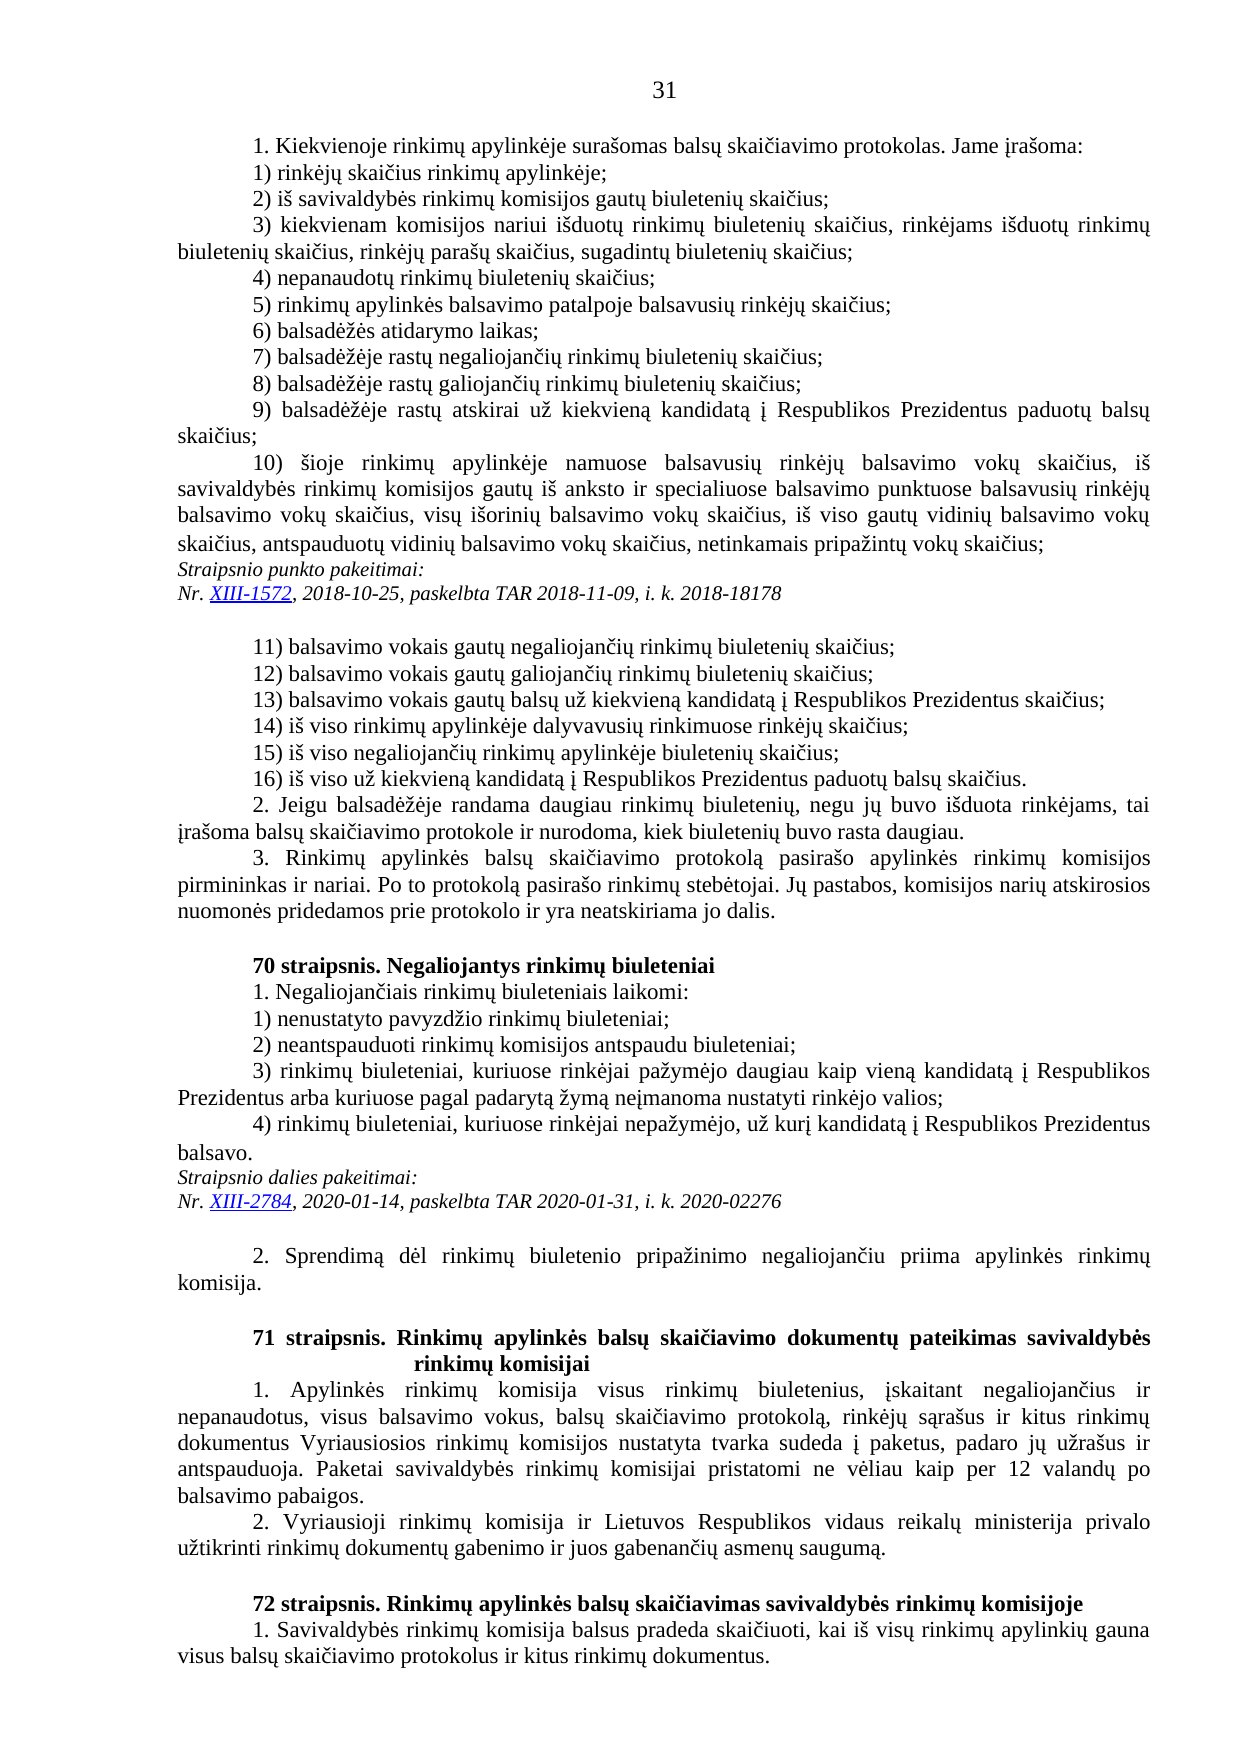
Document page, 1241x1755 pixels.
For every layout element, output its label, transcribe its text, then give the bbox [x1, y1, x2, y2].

text 1. Negaliojančiais rinkimų biuleteniais laikomi: [177, 978, 1152, 1005]
text 72 straipsnis. Rinkimų apylinkės balsų skaičiavimas savivaldybės rinkimų komisijoje [252, 1589, 1152, 1616]
text 3. Rinkimų apylinkės balsų skaičiavimo protokolą pasirašo apylinkės rinkimų komisijos pirmininkas ir nariai. Po to protokolą pasirašo rinkimų stebėtojai. Jų pastabos, komisijos narių atskirosios nuomonės pridedamos prie protokolo ir yra neatskiriama jo dalis. [177, 844, 1152, 923]
text 3) kiekvienam komisijos nariui išduotų rinkimų biuletenių skaičius, rinkėjams išduotų rinkimų biuletenių skaičius, rinkėjų parašų skaičius, sugadintų biuletenių skaičius; [177, 212, 1152, 264]
text 4) rinkimų biuleteniai, kuriuose rinkėjai nepažymėjo, už kurį kandidatą į Respublikos Prezidentus balsavo. [177, 1110, 1152, 1165]
text 1) nenustatyto pavyzdžio rinkimų biuleteniai; [177, 1005, 1152, 1031]
text 2. Jeigu balsadėžėje randama daugiau rinkimų biuletenių, negu jų buvo išduota rinkėjams, tai įrašoma balsų skaičiavimo protokole ir nurodoma, kiek biuletenių buvo rasta daugiau. [177, 792, 1152, 844]
text 71 straipsnis. Rinkimų apylinkės balsų skaičiavimo dokumentų pateikimas savivaldybės rinkimų komisijai [252, 1324, 1152, 1376]
text 14) iš viso rinkimų apylinkėje dalyvavusių rinkimuose rinkėjų skaičius; [177, 712, 1152, 739]
text 1. Savivaldybės rinkimų komisija balsus pradeda skaičiuoti, kai iš visų rinkimų apylinkių gauna visus balsų skaičiavimo protokolus ir kitus rinkimų dokumentus. [177, 1616, 1152, 1669]
text 2) neantspauduoti rinkimų komisijos antspaudu biuleteniai; [177, 1031, 1152, 1057]
text 9) balsadėžėje rastų atskirai už kiekvieną kandidatą į Respublikos Prezidentus paduotų balsų skaičius; [177, 396, 1152, 449]
text 10) šioje rinkimų apylinkėje namuose balsavusių rinkėjų balsavimo vokų skaičius, iš savivaldybės rinkimų komisijos gautų iš anksto ir specialiuose balsavimo punktuose balsavusių rinkėjų balsavimo vokų skaičius, visų išorinių balsavimo vokų skaičius, iš viso gautų vidinių balsavimo vokų skaičius, antspauduotų vidinių balsavimo vokų skaičius, netinkamais pripažintų vokų skaičius; [177, 449, 1152, 557]
text 4) nepanaudotų rinkimų biuletenių skaičius; [177, 264, 1152, 291]
text 13) balsavimo vokais gautų balsų už kiekvieną kandidatą į Respublikos Prezidentus skaičius; [177, 686, 1152, 712]
text 7) balsadėžėje rastų negaliojančių rinkimų biuletenių skaičius; [177, 343, 1152, 370]
text 2) iš savivaldybės rinkimų komisijos gautų biuletenių skaičius; [177, 185, 1152, 212]
text 3) rinkimų biuleteniai, kuriuose rinkėjai pažymėjo daugiau kaip vieną kandidatą į Respublikos Prezidentus arba kuriuose pagal padarytą žymą neįmanoma nustatyti rinkėjo valios; [177, 1057, 1152, 1110]
text 1) rinkėjų skaičius rinkimų apylinkėje; [177, 159, 1152, 185]
text 11) balsavimo vokais gautų negaliojančių rinkimų biuletenių skaičius; [177, 633, 1152, 660]
text 16) iš viso už kiekvieną kandidatą į Respublikos Prezidentus paduotų balsų skaičius. [177, 765, 1152, 792]
text Nr. XIII-2784, 2020-01-14, paskelbta TAR 2020-01-31, i. k. 2020-02276 [177, 1189, 1152, 1213]
text 8) balsadėžėje rastų galiojančių rinkimų biuletenių skaičius; [177, 370, 1152, 396]
text Nr. XIII-1572, 2018-10-25, paskelbta TAR 2018-11-09, i. k. 2018-18178 [177, 581, 1152, 605]
text 2. Vyriausioji rinkimų komisija ir Lietuvos Respublikos vidaus reikalų ministerija privalo užtikrinti rinkimų dokumentų gabenimo ir juos gabenančių asmenų saugumą. [177, 1508, 1152, 1561]
text 15) iš viso negaliojančių rinkimų apylinkėje biuletenių skaičius; [177, 739, 1152, 765]
text 1. Apylinkės rinkimų komisija visus rinkimų biuletenius, įskaitant negaliojančius ir nepanaudotus, visus balsavimo vokus, balsų skaičiavimo protokolą, rinkėjų sąrašus ir kitus rinkimų dokumentus Vyriausiosios rinkimų komisijos nustatyta tvarka sudeda į paketus, padaro jų užrašus ir antspauduoja. Paketai savivaldybės rinkimų komisijai pristatomi ne vėliau kaip per 12 valandų po balsavimo pabaigos. [177, 1376, 1152, 1508]
text Straipsnio punkto pakeitimai: [177, 557, 1152, 581]
text 6) balsadėžės atidarymo laikas; [177, 317, 1152, 343]
text 12) balsavimo vokais gautų galiojančių rinkimų biuletenių skaičius; [177, 660, 1152, 686]
text 2. Sprendimą dėl rinkimų biuletenio pripažinimo negaliojančiu priima apylinkės rinkimų komisija. [177, 1242, 1152, 1295]
text 1. Kiekvienoje rinkimų apylinkėje surašomas balsų skaičiavimo protokolas. Jame įrašoma: [177, 132, 1152, 159]
text Straipsnio dalies pakeitimai: [177, 1165, 1152, 1189]
text 70 straipsnis. Negaliojantys rinkimų biuleteniai [177, 952, 1152, 978]
text 5) rinkimų apylinkės balsavimo patalpoje balsavusių rinkėjų skaičius; [177, 291, 1152, 317]
